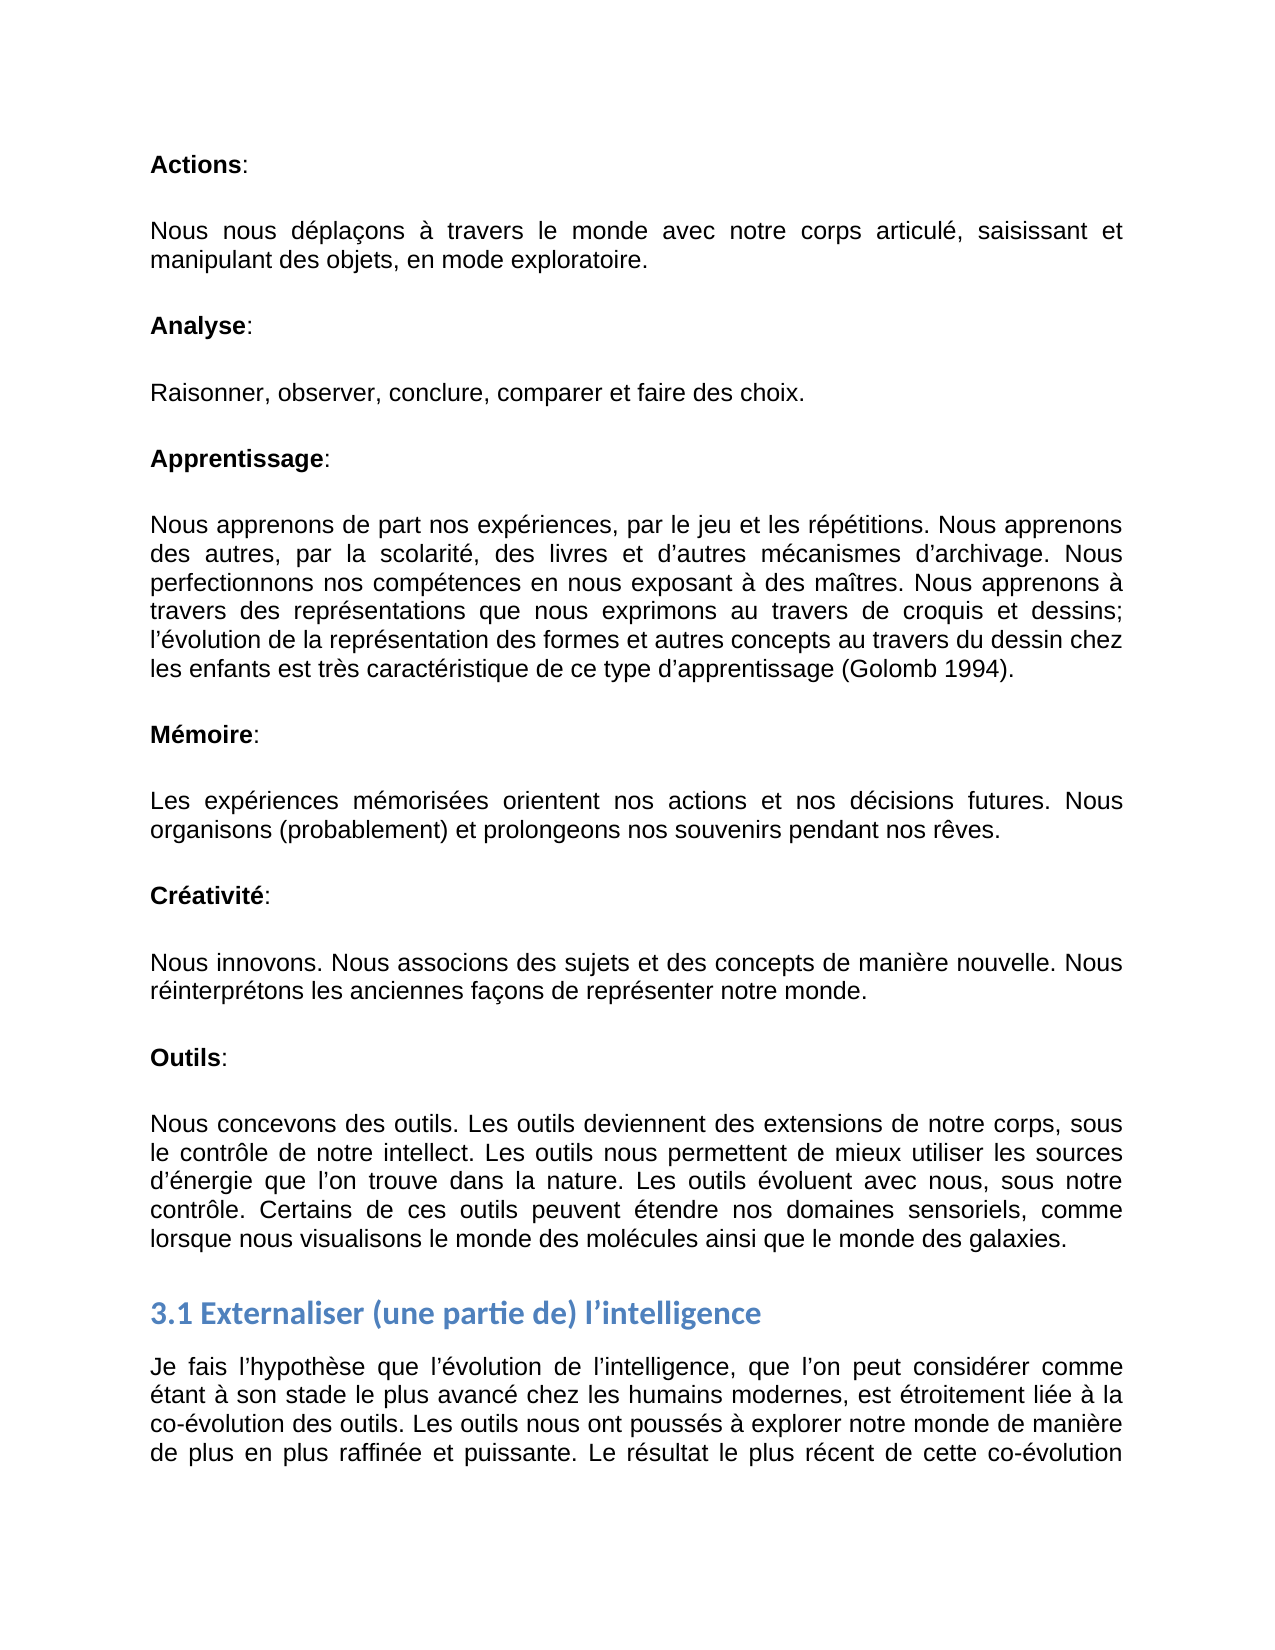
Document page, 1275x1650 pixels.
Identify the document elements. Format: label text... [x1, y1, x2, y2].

text Nous innovons. Nous associons des sujets et des concepts de manière nouvelle. Nous réinterprétons les anciennes façons de représenter notre monde. [150, 947, 1125, 1005]
text Apprentissage: [150, 444, 1125, 472]
text Actions: [150, 150, 1125, 179]
text Outils: [150, 1042, 1125, 1071]
text Analyse: [150, 311, 1125, 340]
text Nous concevons des outils. Les outils deviennent des extensions de notre corps, sous le contrôle de notre intellect. Les outils nous permettent de mieux utiliser les sources d’énergie que l’on trouve dans la nature. Les outils évoluent avec nous, sous notre contrôle. Certains de ces outils peuvent étendre nos domaines sensoriels, comme lorsque nous visualisons le monde des molécules ainsi que le monde des galaxies. [150, 1109, 1125, 1252]
text Raisonner, observer, conclure, comparer et faire des choix. [150, 377, 1125, 406]
text Mémoire: [150, 720, 1125, 749]
text Les expériences mémorisées orientent nos actions et nos décisions futures. Nous organisons (probablement) et prolongeons nos souvenirs pendant nos rêves. [150, 786, 1125, 844]
text Je fais l’hypothèse que l’évolution de l’intelligence, que l’on peut considérer comme étant à son stade le plus avancé chez les humains modernes, est étroitement liée à la co-évolution des outils. Les outils nous ont poussés à explorer notre monde de manière de plus en plus raffinée et puissante. Le résultat le plus récent de cette co-évolution [150, 1352, 1125, 1467]
subtitle 3.1 Externaliser (une partie de) l’intelligence [150, 1292, 1125, 1333]
text Nous nous déplaçons à travers le monde avec notre corps articulé, saisissant et manipulant des objets, en mode exploratoire. [150, 216, 1125, 274]
text Nous apprenons de part nos expériences, par le jeu et les répétitions. Nous apprenons des autres, par la scolarité, des livres et d’autres mécanismes d’archivage. Nous perfectionnons nos compétences en nous exposant à des maîtres. Nous apprenons à travers des représentations que nous exprimons au travers de croquis et dessins; l’évolution de la représentation des formes et autres concepts au travers du dessin chez les enfants est très caractéristique de ce type d’apprentissage (Golomb 1994). [150, 510, 1125, 682]
text Créativité: [150, 881, 1125, 910]
